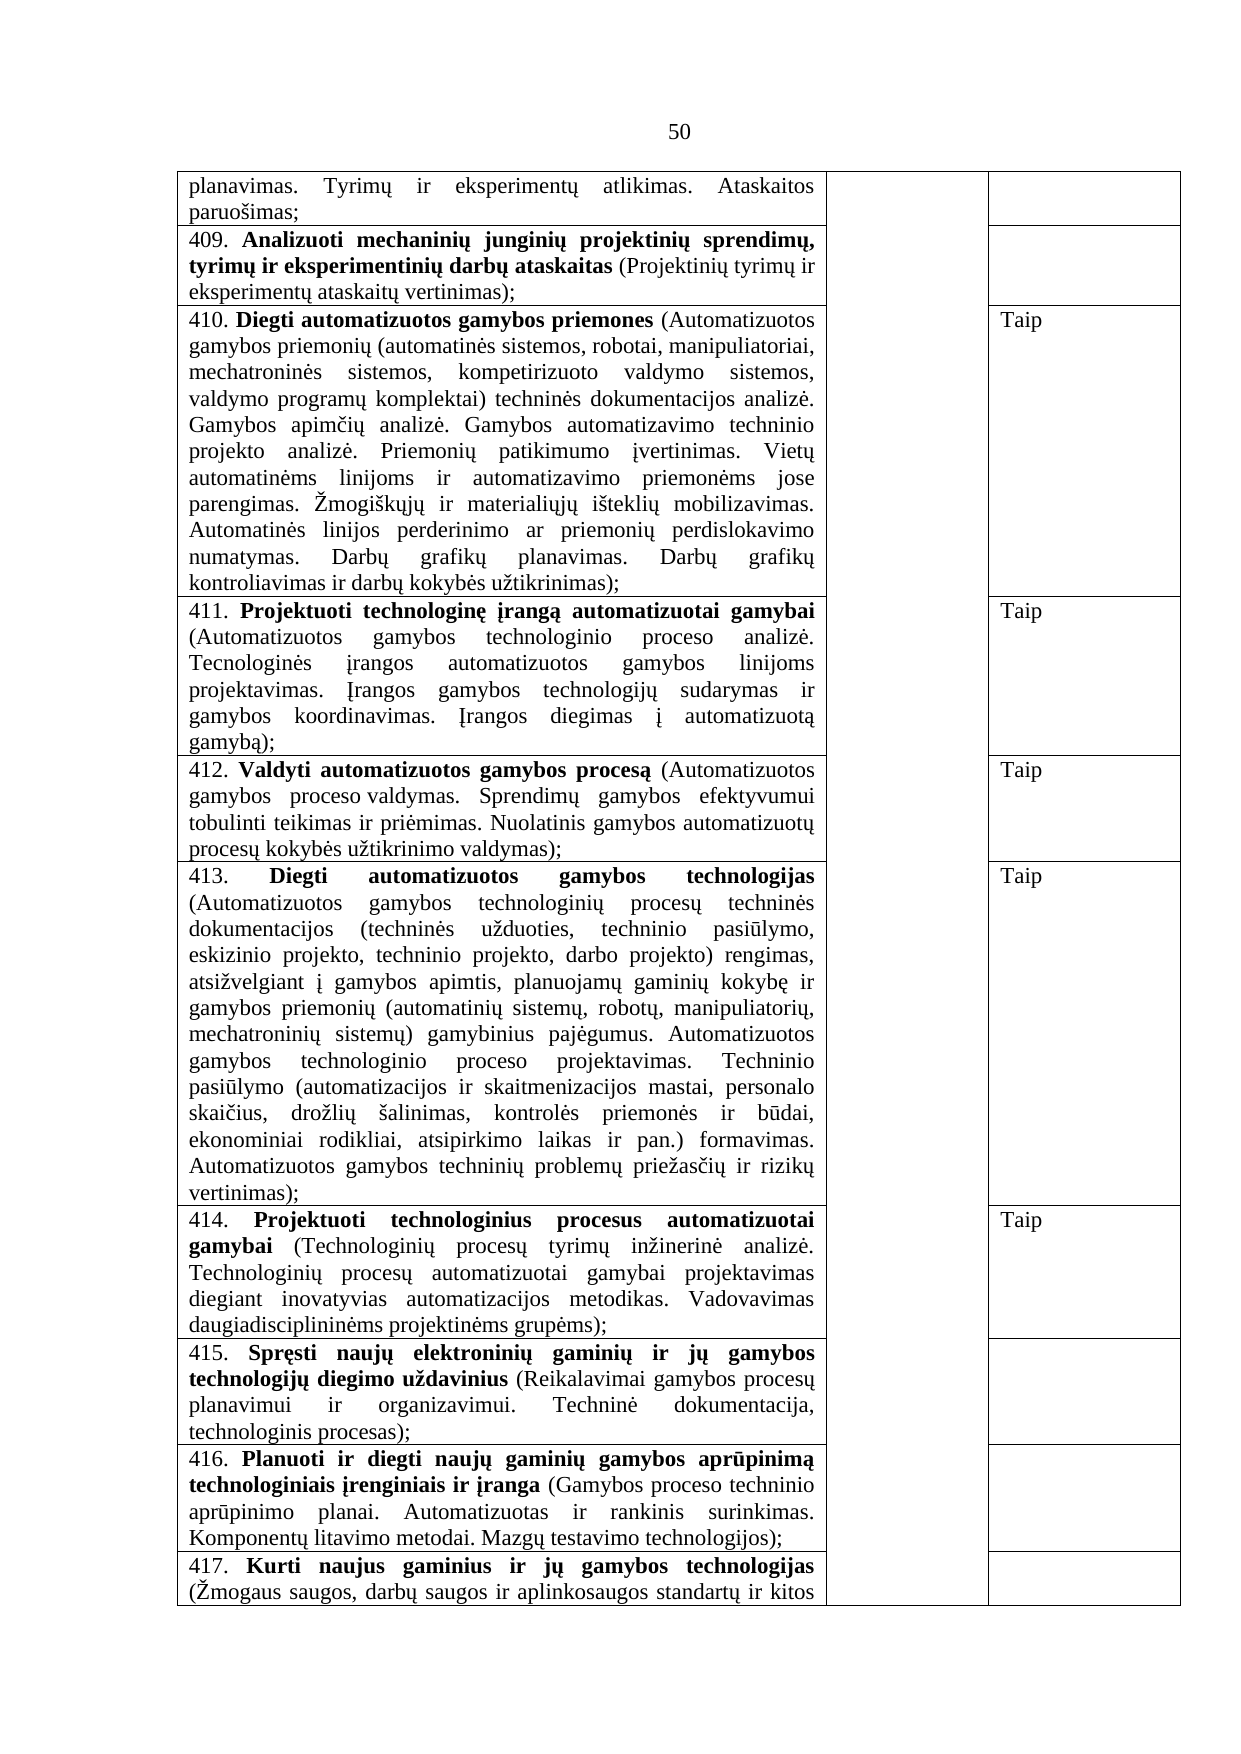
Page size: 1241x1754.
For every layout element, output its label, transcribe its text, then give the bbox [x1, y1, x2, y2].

table_cell 409. Analizuoti mechaninių junginių projektinių sprendimų, tyrimų ir eksperimentinių darbų ataskaitas (Projektinių tyrimų ir eksperimentų ataskaitų vertinimas); [178, 226, 826, 305]
table_cell Taip [989, 306, 1180, 596]
table_cell 411. Projektuoti technologinę įrangą automatizuotai gamybai (Automatizuotos gamybos technologinio proceso analizė. Tecnologinės įrangos automatizuotos gamybos linijoms projektavimas. Įrangos gamybos technologijų sudarymas ir gamybos koordinavimas. Įrangos diegimas į automatizuotą gamybą); [178, 597, 826, 755]
table_cell [989, 226, 1180, 305]
table_cell planavimas. Tyrimų ir eksperimentų atlikimas. Ataskaitos paruošimas; [178, 172, 826, 224]
table_cell Taip [989, 597, 1180, 755]
table_cell 416. Planuoti ir diegti naujų gaminių gamybos aprūpinimą technologiniais įrenginiais ir įranga (Gamybos proceso techninio aprūpinimo planai. Automatizuotas ir rankinis surinkimas. Komponentų litavimo metodai. Mazgų testavimo technologijos); [178, 1445, 826, 1551]
table_cell [989, 172, 1180, 224]
table_cell 410. Diegti automatizuotos gamybos priemones (Automatizuotos gamybos priemonių (automatinės sistemos, robotai, manipuliatoriai, mechatroninės sistemos, kompetirizuoto valdymo sistemos, valdymo programų komplektai) techninės dokumentacijos analizė. Gamybos apimčių analizė. Gamybos automatizavimo techninio projekto analizė. Priemonių patikimumo įvertinimas. Vietų automatinėms linijoms ir automatizavimo priemonėms jose parengimas. Žmogiškųjų ir materialiųjų išteklių mobilizavimas. Automatinės linijos perderinimo ar priemonių perdislokavimo numatymas. Darbų grafikų planavimas. Darbų grafikų kontroliavimas ir darbų kokybės užtikrinimas); [178, 306, 826, 596]
table_cell 415. Spręsti naujų elektroninių gaminių ir jų gamybos technologijų diegimo uždavinius (Reikalavimai gamybos procesų planavimui ir organizavimui. Techninė dokumentacija, technologinis procesas); [178, 1339, 826, 1444]
table_cell [989, 1445, 1180, 1551]
table_cell 414. Projektuoti technologinius procesus automatizuotai gamybai (Technologinių procesų tyrimų inžinerinė analizė. Technologinių procesų automatizuotai gamybai projektavimas diegiant inovatyvias automatizacijos metodikas. Vadovavimas daugiadisciplininėms projektinėms grupėms); [178, 1206, 826, 1338]
table_cell [989, 1552, 1180, 1605]
table_cell Taip [989, 756, 1180, 861]
table_cell Taip [989, 1206, 1180, 1338]
table_cell [989, 1339, 1180, 1444]
table_cell [827, 172, 988, 1605]
table_cell 413. Diegti automatizuotos gamybos technologijas (Automatizuotos gamybos technologinių procesų techninės dokumentacijos (techninės užduoties, techninio pasiūlymo, eskizinio projekto, techninio projekto, darbo projekto) rengimas, atsižvelgiant į gamybos apimtis, planuojamų gaminių kokybę ir gamybos priemonių (automatinių sistemų, robotų, manipuliatorių, mechatroninių sistemų) gamybinius pajėgumus. Automatizuotos gamybos technologinio proceso projektavimas. Techninio pasiūlymo (automatizacijos ir skaitmenizacijos mastai, personalo skaičius, drožlių šalinimas, kontrolės priemonės ir būdai, ekonominiai rodikliai, atsipirkimo laikas ir pan.) formavimas. Automatizuotos gamybos techninių problemų priežasčių ir rizikų vertinimas); [178, 862, 826, 1205]
table_cell 417. Kurti naujus gaminius ir jų gamybos technologijas (Žmogaus saugos, darbų saugos ir aplinkosaugos standartų ir kitos [178, 1552, 826, 1605]
table_cell Taip [989, 862, 1180, 1205]
table_cell 412. Valdyti automatizuotos gamybos procesą (Automatizuotos gamybos proceso valdymas. Sprendimų gamybos efektyvumui tobulinti teikimas ir priėmimas. Nuolatinis gamybos automatizuotų procesų kokybės užtikrinimo valdymas); [178, 756, 826, 861]
